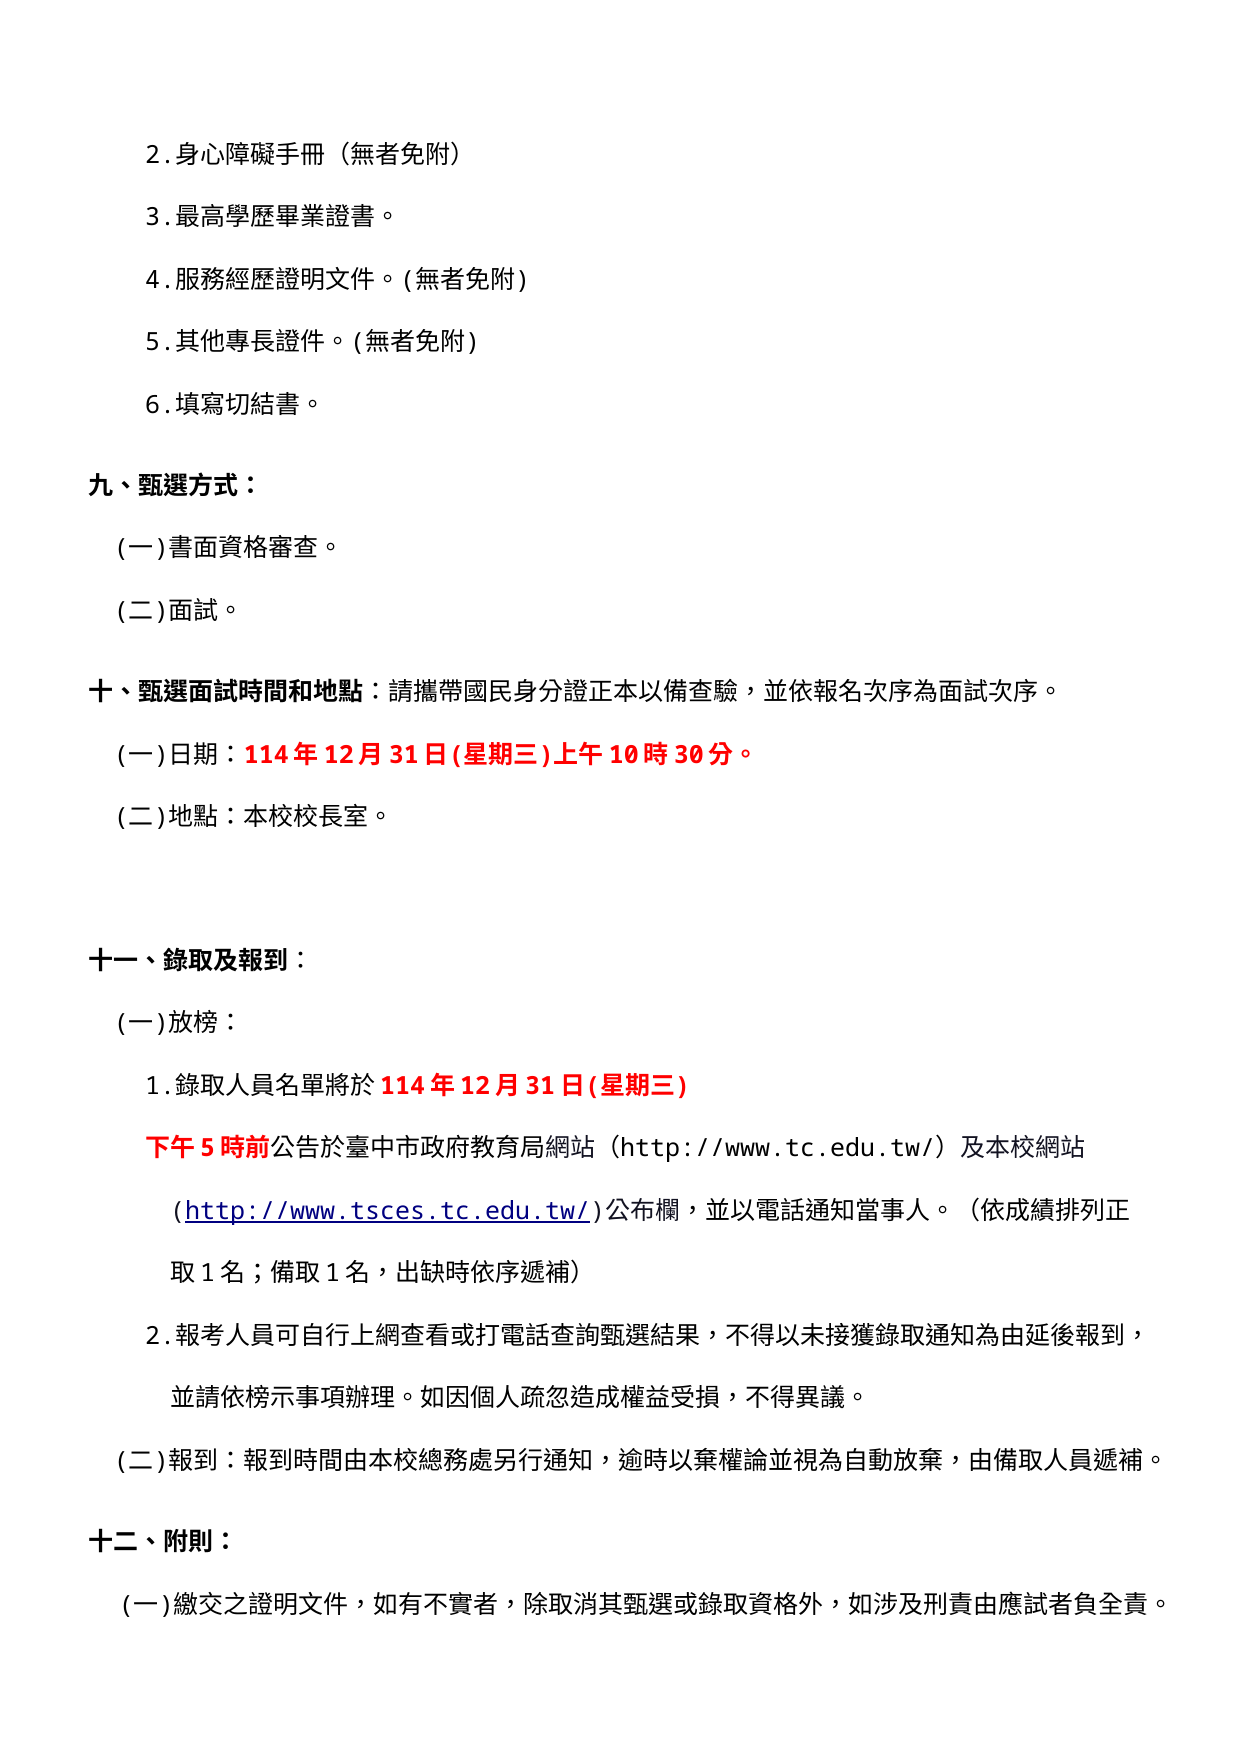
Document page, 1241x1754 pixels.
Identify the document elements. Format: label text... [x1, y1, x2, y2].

text (一)放榜： [89, 979, 1152, 1042]
text 6.填寫切結書。 [145, 361, 1152, 423]
text (一)日期：114年12月31日(星期三)上午10時30分。 [89, 711, 1152, 773]
text 十二、附則： [89, 1498, 1152, 1561]
text 九、甄選方式： [89, 442, 1152, 504]
text 2.報考人員可自行上網查看或打電話查詢甄選結果，不得以未接獲錄取通知為由延後報到，並請依榜示事項辦理。如因個人疏忽造成權益受損，不得異議。 [145, 1292, 1152, 1417]
text 1.錄取人員名單將於114年12月31日(星期三) [145, 1042, 1152, 1104]
text 4.服務經歷證明文件。(無者免附) [145, 236, 1152, 298]
text 2.身心障礙手冊（無者免附） [145, 111, 1152, 173]
text (一)書面資格審查。 [89, 504, 1152, 567]
text (二)報到：報到時間由本校總務處另行通知，逾時以棄權論並視為自動放棄，由備取人員遞補。 [89, 1417, 1152, 1479]
text 十一、錄取及報到： [89, 917, 1152, 979]
text (一)繳交之證明文件，如有不實者，除取消其甄選或錄取資格外，如涉及刑責由應試者負全責。 [89, 1561, 1152, 1623]
text (二)面試。 [89, 567, 1152, 629]
text 十、甄選面試時間和地點：請攜帶國民身分證正本以備查驗，並依報名次序為面試次序。 [89, 648, 1152, 711]
text (二)地點：本校校長室。 [89, 773, 1152, 836]
text 5.其他專長證件。(無者免附) [145, 298, 1152, 361]
text 3.最高學歷畢業證書。 [145, 173, 1152, 236]
text 下午5時前公告於臺中市政府教育局網站（http://www.tc.edu.tw/）及本校網站(http://www.tsces.tc.edu.tw/)公布欄，並以電話通知當事人。（依成績排列正取1名；備取1名，出缺時依序遞補） [145, 1104, 1152, 1292]
